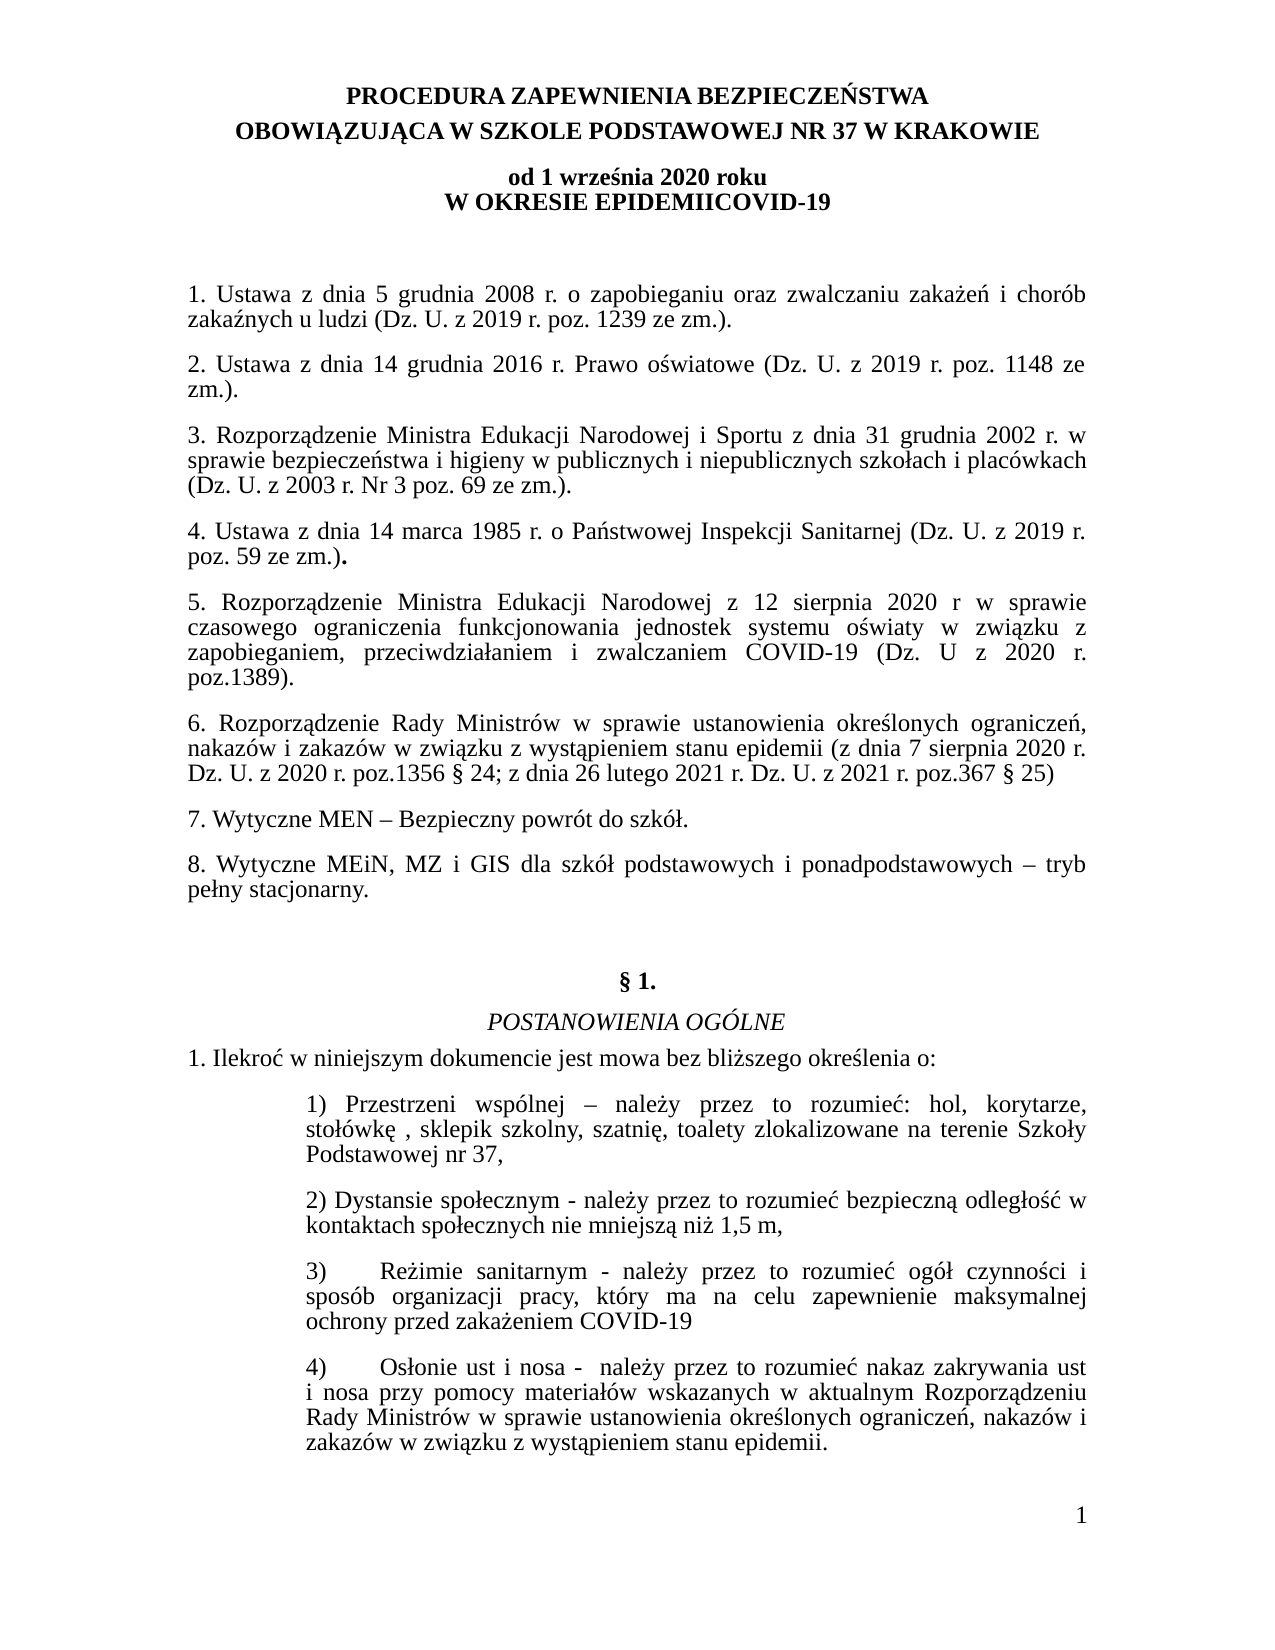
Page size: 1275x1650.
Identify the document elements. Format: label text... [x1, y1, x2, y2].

text 7. Wytyczne MEN – Bezpieczny powrót do szkół. [187, 807, 1087, 832]
text od 1 września 2020 roku W OKRESIE EPIDEMIICOVID-19 [187, 165, 1087, 215]
text 1. Ustawa z dnia 5 grudnia 2008 r. o zapobieganiu oraz zwalczaniu zakażeń i chorób zakaźnych u ludzi (Dz. U. z 2019 r. poz. 1239 ze zm.). [187, 282, 1087, 332]
text § 1. [187, 969, 1087, 994]
text 2. Ustawa z dnia 14 grudnia 2016 r. Prawo oświatowe (Dz. U. z 2019 r. poz. 1148 ze zm.). [187, 353, 1087, 403]
text PROCEDURA ZAPEWNIENIA BEZPIECZEŃSTWA [187, 84, 1087, 109]
text 2) Dystansie społecznym - należy przez to rozumieć bezpieczną odległość w kontaktach społecznych nie mniejszą niż 1,5 m, [306, 1188, 1087, 1238]
list Osłonie ust i nosa - należy przez to rozumieć nakaz zakrywania ust i nosa przy pomocy materiałów wskazanych w aktualnym Rozporządzeniu Rady Ministrów w sprawie ustanowienia określonych ograniczeń, nakazów i zakazów w związku z wystąpieniem stanu epidemii. [306, 1355, 1087, 1455]
text 6. Rozporządzenie Rady Ministrów w sprawie ustanowienia określonych ograniczeń, nakazów i zakazów w związku z wystąpieniem stanu epidemii (z dnia 7 sierpnia 2020 r. Dz. U. z 2020 r. poz.1356 § 24; z dnia 26 lutego 2021 r. Dz. U. z 2021 r. poz.367 § 25) [187, 711, 1087, 786]
text 4. Ustawa z dnia 14 marca 1985 r. o Państwowej Inspekcji Sanitarnej (Dz. U. z 2019 r. poz. 59 ze zm.). [187, 519, 1087, 569]
text 1) Przestrzeni wspólnej – należy przez to rozumieć: hol, korytarze, stołówkę , sklepik szkolny, szatnię, toalety zlokalizowane na terenie Szkoły Podstawowej nr 37, [306, 1092, 1087, 1167]
list Reżimie sanitarnym - należy przez to rozumieć ogół czynności i sposób organizacji pracy, który ma na celu zapewnienie maksymalnej ochrony przed zakażeniem COVID-19 [306, 1259, 1087, 1334]
text 5. Rozporządzenie Ministra Edukacji Narodowej z 12 sierpnia 2020 r w sprawie czasowego ograniczenia funkcjonowania jednostek systemu oświaty w związku z zapobieganiem, przeciwdziałaniem i zwalczaniem COVID-19 (Dz. U z 2020 r. poz.1389). [187, 590, 1087, 690]
text 3. Rozporządzenie Ministra Edukacji Narodowej i Sportu z dnia 31 grudnia 2002 r. w sprawie bezpieczeństwa i higieny w publicznych i niepublicznych szkołach i placówkach (Dz. U. z 2003 r. Nr 3 poz. 69 ze zm.). [187, 424, 1087, 499]
text POSTANOWIENIA OGÓLNE [187, 1009, 1087, 1036]
text OBOWIĄZUJĄCA W SZKOLE PODSTAWOWEJ NR 37 W KRAKOWIE [187, 119, 1087, 144]
text 1. Ilekroć w niniejszym dokumencie jest mowa bez bliższego określenia o: [187, 1047, 1087, 1072]
text 8. Wytyczne MEiN, MZ i GIS dla szkół podstawowych i ponadpodstawowych – tryb pełny stacjonarny. [187, 853, 1087, 903]
